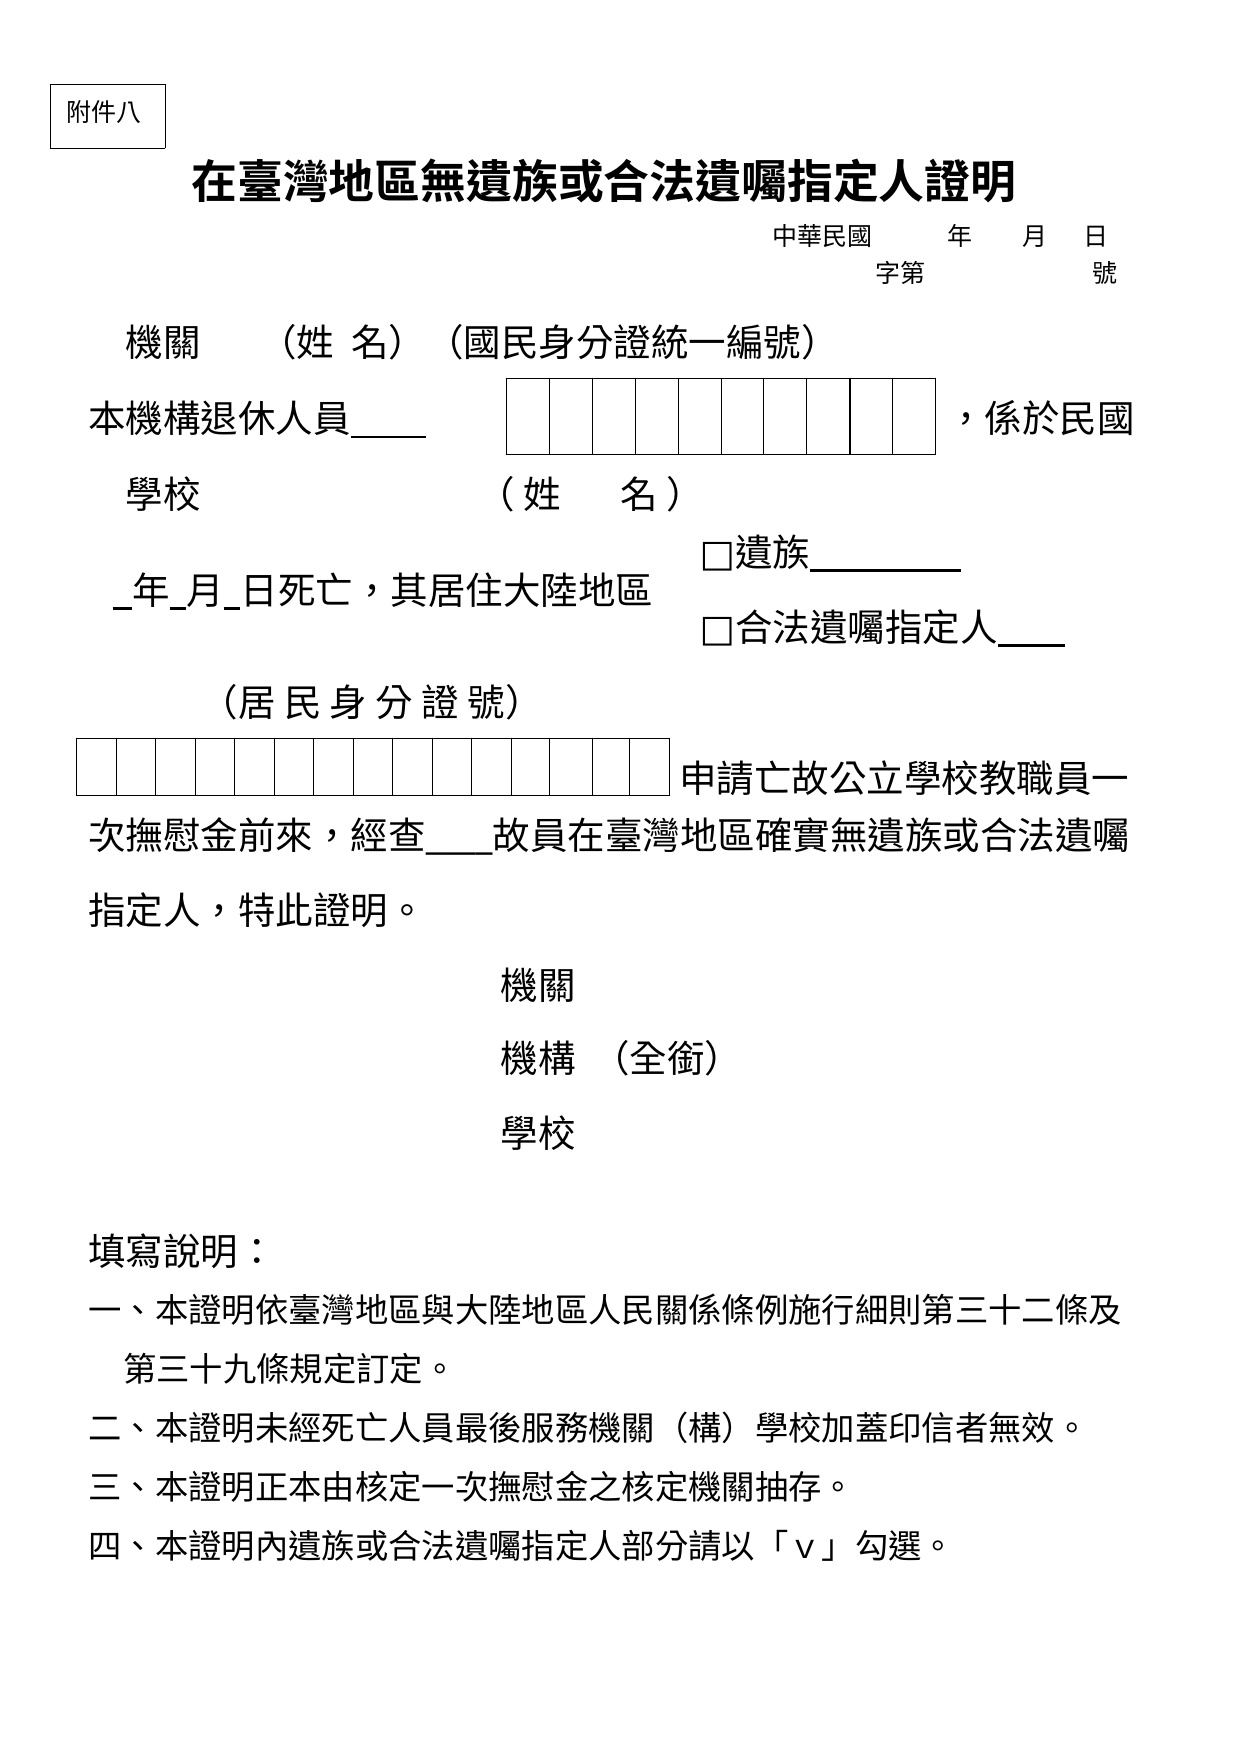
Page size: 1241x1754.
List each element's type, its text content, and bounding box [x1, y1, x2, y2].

table_cell [433, 739, 471, 795]
table_cell [507, 379, 549, 454]
table_cell 四、本證明內遺族或合法遺囑指定人部分請以「ｖ」勾選。 [77, 1507, 1151, 1566]
table_cell [354, 739, 392, 795]
table_cell [630, 739, 669, 795]
table_cell （居 民 身 分 證 號） [77, 663, 1151, 738]
table_cell 二、本證明未經死亡人員最後服務機關（構）學校加蓋印信者無效。 [77, 1389, 1151, 1447]
table_cell □合法遺囑指定人 [688, 588, 1151, 663]
table_cell [679, 379, 721, 454]
table_cell [77, 739, 116, 795]
table_cell [472, 739, 511, 795]
table_cell 填寫說明： [77, 1211, 1151, 1270]
table_cell 機關 機關 [77, 945, 1151, 1018]
table_cell 學校 [77, 1093, 1151, 1152]
table_cell 機構 （全銜） [77, 1018, 1151, 1093]
table_cell [722, 379, 763, 454]
table_cell [156, 739, 195, 795]
table_cell [851, 379, 892, 454]
table_cell [512, 739, 549, 795]
table_cell [593, 379, 635, 454]
table_cell 第三十九條規定訂定。 [77, 1329, 1151, 1388]
table_cell 年 月 日死亡，其居住大陸地區 [77, 513, 688, 663]
table_cell [807, 379, 849, 454]
table_cell [77, 291, 1151, 303]
table_cell 一、本證明依臺灣地區與大陸地區人民關係條例施行細則第三十二條及 [77, 1270, 1151, 1329]
table_cell [77, 1152, 1151, 1211]
table_cell [393, 739, 432, 795]
table_cell ，係於民國 [936, 378, 1151, 454]
table_cell [764, 379, 806, 454]
table_cell □遺族 [688, 513, 1151, 588]
table_cell 次撫慰金前來，經查____故員在臺灣地區確實無遺族或合法遺囑 指定人，特此證明。 [77, 795, 1151, 945]
table_cell 機關 （姓 名）（國民身分證統一編號） [77, 303, 1151, 378]
table_cell [314, 739, 353, 795]
table_cell [235, 739, 274, 795]
table_cell [117, 739, 155, 795]
table_cell [636, 379, 678, 454]
table_cell 本機構退休人員 [77, 378, 506, 454]
table_cell [593, 739, 629, 795]
table_cell 申請亡故公立學校教職員一 [670, 738, 1151, 795]
table_header 在臺灣地區無遺族或合法遺囑指定人證明 中華民國 年 月 日 字第 號 [51, 85, 165, 148]
table_cell [196, 739, 234, 795]
table_cell [893, 379, 935, 454]
table_cell [550, 379, 592, 454]
table_cell 學校 （ 姓 名 ） [77, 454, 1151, 513]
table_cell 三、本證明正本由核定一次撫慰金之核定機關抽存。 [77, 1448, 1151, 1507]
table_cell [275, 739, 313, 795]
table_cell [550, 739, 592, 795]
table_header 在臺灣地區無遺族或合法遺囑指定人證明 中華民國 年 月 日 字第 號 [77, 141, 1151, 291]
